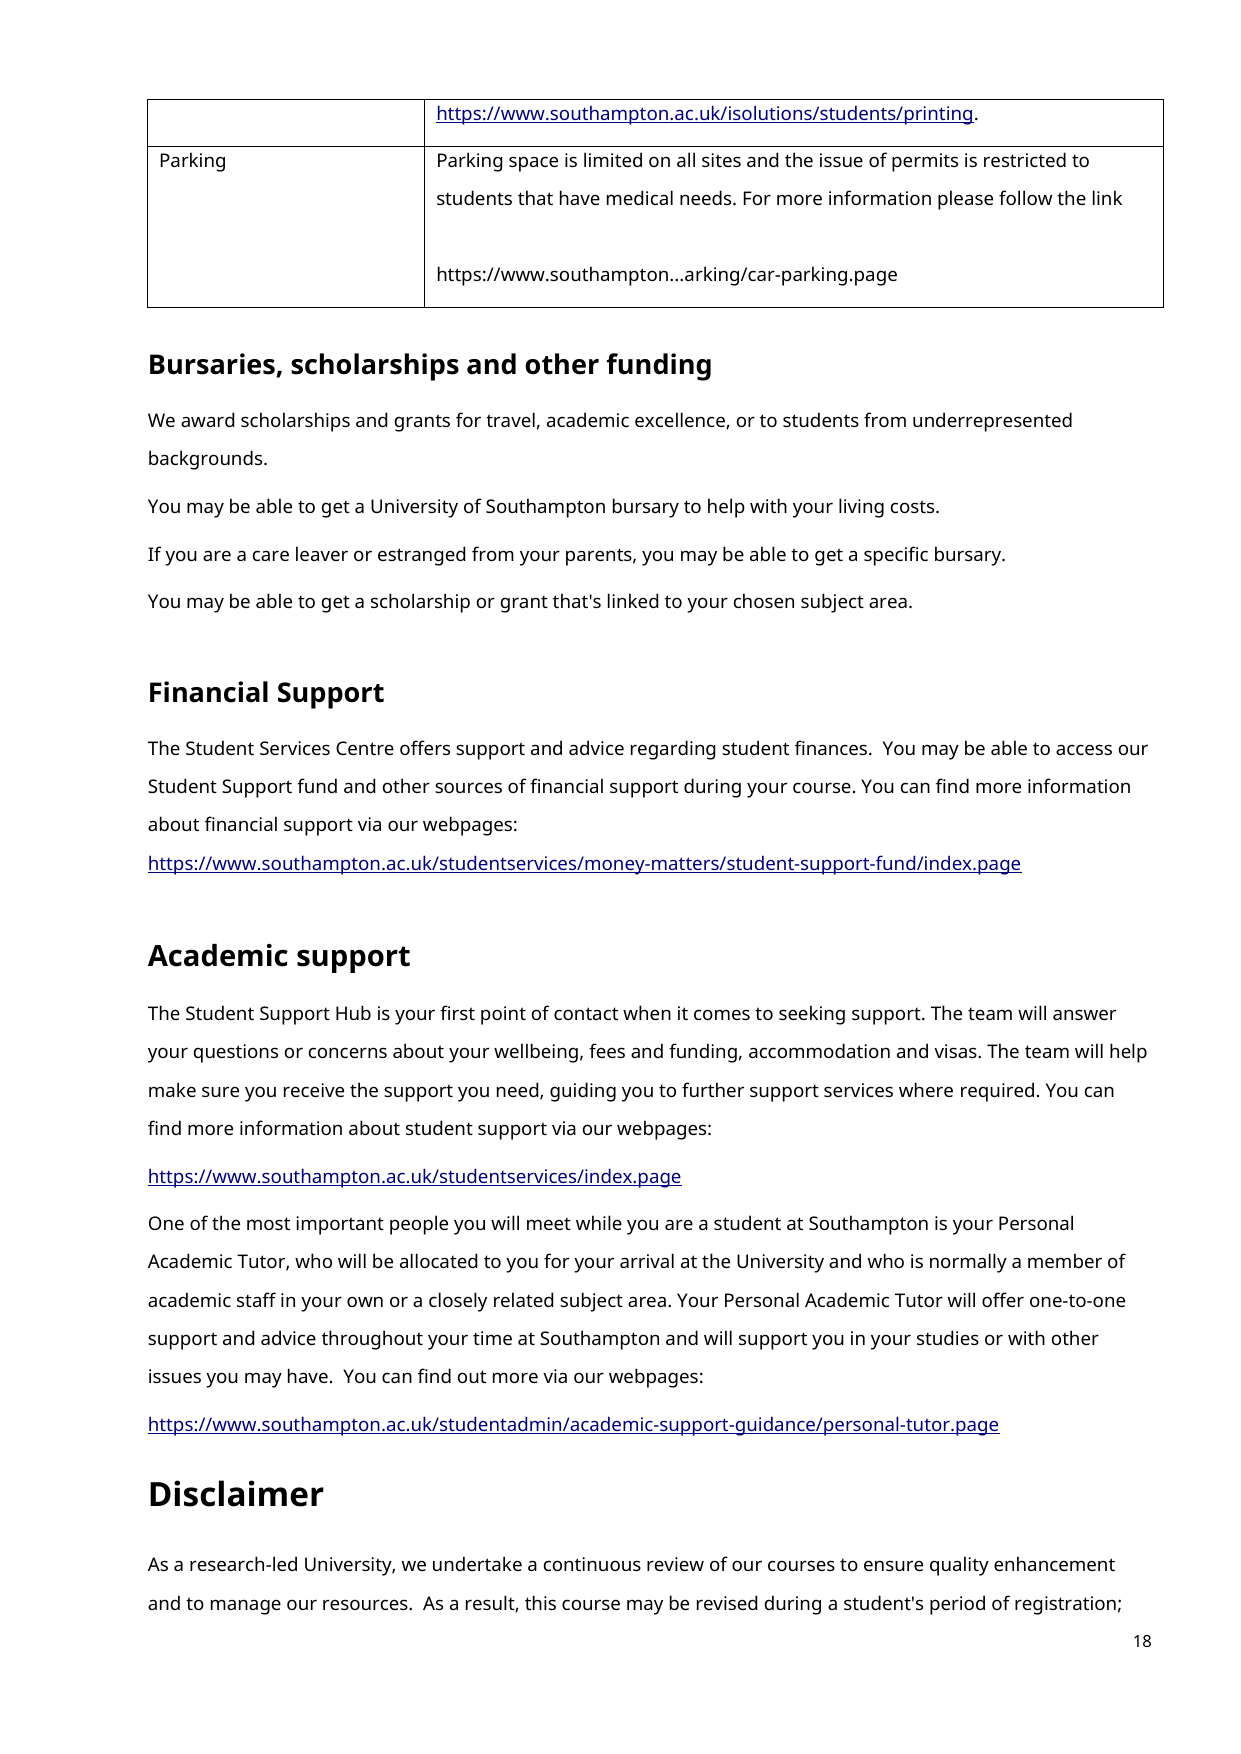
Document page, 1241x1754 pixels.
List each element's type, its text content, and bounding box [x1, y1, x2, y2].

subtitle Bursaries, scholarships and other funding [148, 346, 1152, 383]
text The Student Services Centre offers support and advice regarding student finances. You may be able to access our Student Support fund and other sources of financial support during your course. You can find more information about financial support via our webpages: https://www.southampton.ac.uk/studentservices/money-matters/student-support-fund/index.page [148, 735, 1152, 875]
text You may be able to get a scholarship or grant that's linked to your chosen subject area. [148, 588, 1152, 614]
text As a research-led University, we undertake a continuous review of our courses to ensure quality enhancement and to manage our resources. As a result, this course may be revised during a student's period of registration; [148, 1552, 1152, 1616]
subtitle Academic support [148, 935, 1152, 974]
text https://www.southampton.ac.uk/studentadmin/academic-support-guidance/personal-tutor.page [148, 1411, 1152, 1437]
table_cell [148, 100, 424, 146]
text https://www.southampton.ac.uk/studentservices/index.page [148, 1163, 1152, 1188]
text The Student Support Hub is your first point of contact when it comes to seeking support. The team will answer your questions or concerns about your wellbeing, fees and funding, accommodation and visas. The team will help make sure you receive the support you need, guiding you to further support services where required. You can find more information about student support via our webpages: [148, 1001, 1152, 1141]
table_cell Parking space is limited on all sites and the issue of permits is restricted to students that have medical needs. For more information please follow the link https://www.southampton...arking/car-parking.page [425, 147, 1163, 307]
text We award scholarships and grants for travel, academic excellence, or to students from underrepresented backgrounds. [148, 407, 1152, 471]
subtitle Disclaimer [148, 1471, 1152, 1517]
table_cell Parking [148, 147, 424, 307]
text If you are a care leaver or estranged from your parents, you may be able to get a specific bursary. [148, 541, 1152, 566]
text One of the most important people you will meet while you are a student at Southampton is your Personal Academic Tutor, who will be allocated to you for your arrival at the University and who is normally a member of academic staff in your own or a closely related subject area. Your Personal Academic Tutor will offer one-to-one support and advice throughout your time at Southampton and will support you in your studies or with other issues you may have. You can find out more via our webpages: [148, 1211, 1152, 1389]
subtitle Financial Support [148, 673, 1152, 710]
table_cell https://www.southampton.ac.uk/isolutions/students/printing. [425, 100, 1163, 146]
text You may be able to get a University of Southampton bursary to help with your living costs. [148, 493, 1152, 519]
